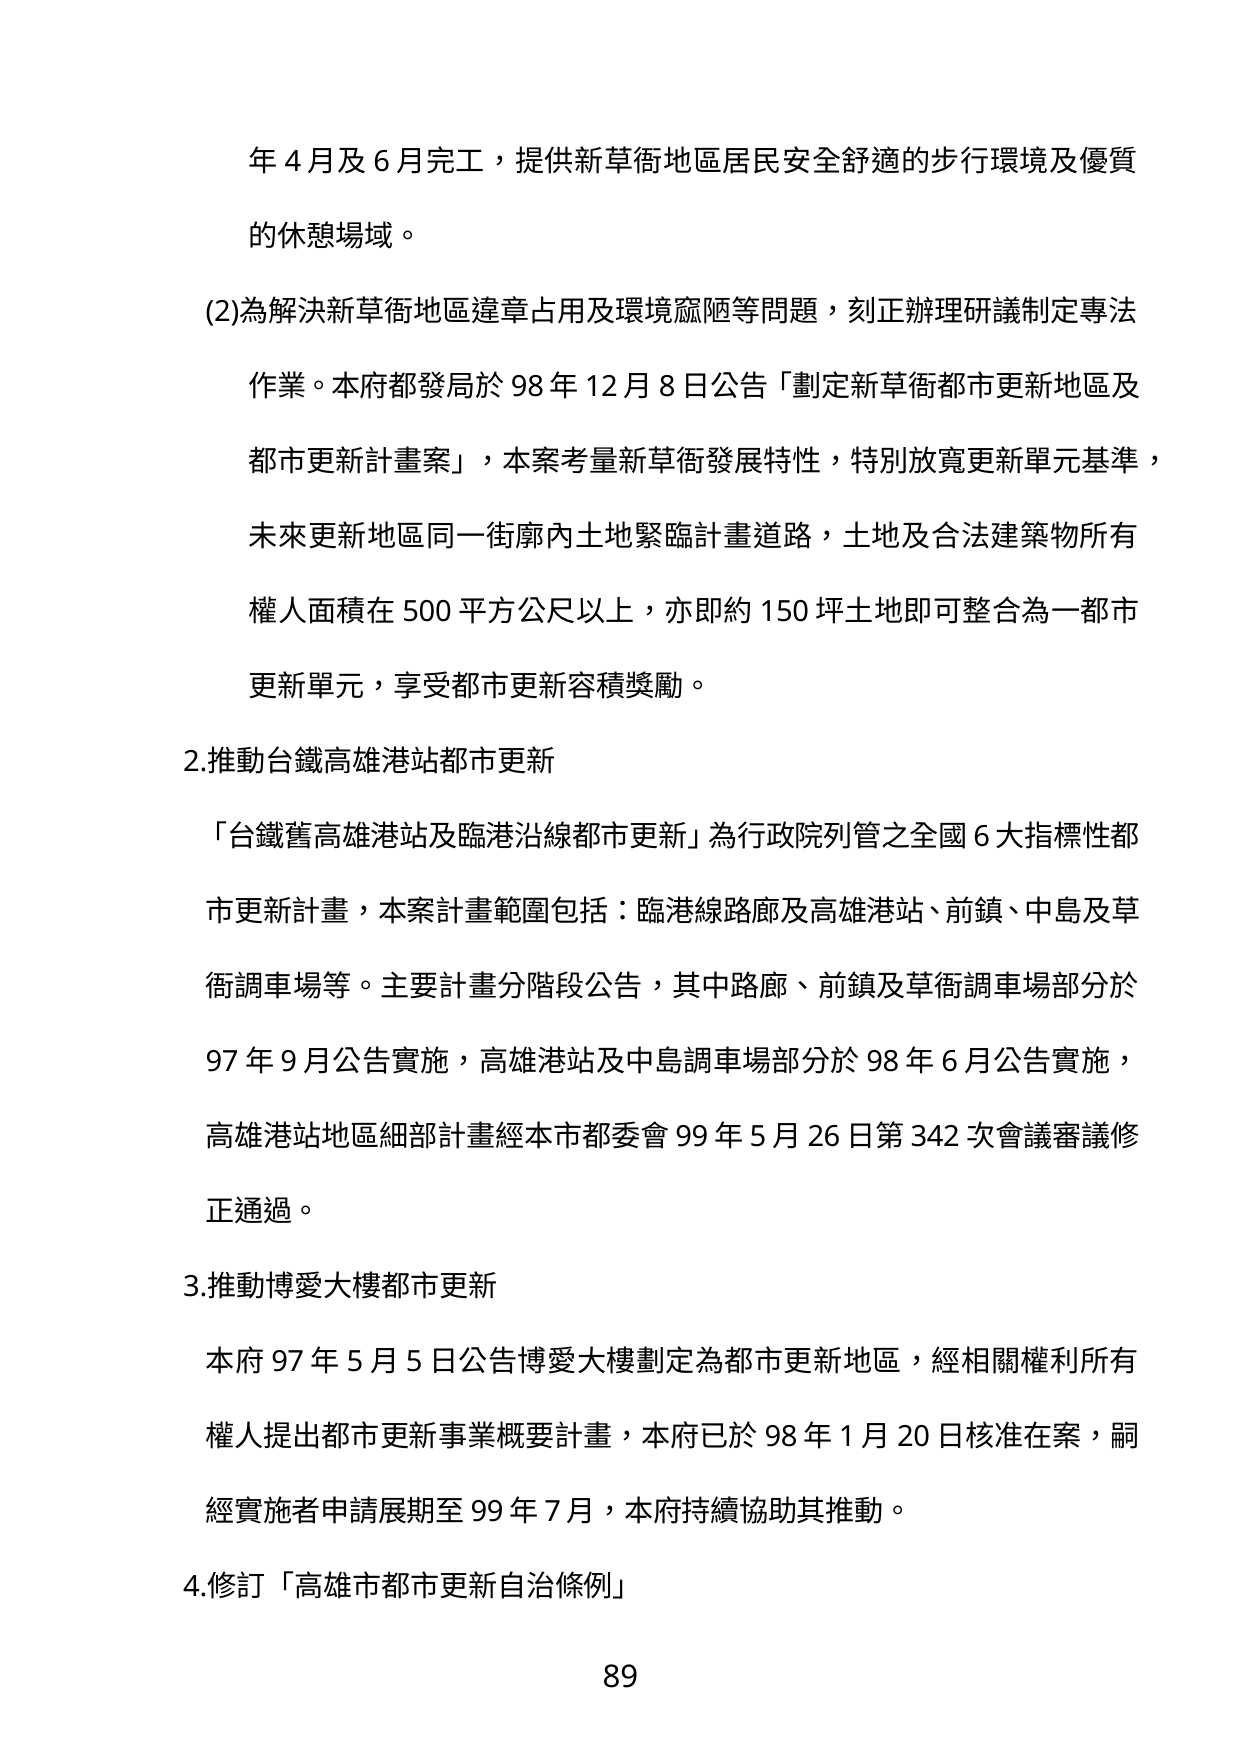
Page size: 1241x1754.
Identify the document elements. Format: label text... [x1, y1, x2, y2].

text 3.推動博愛大樓都市更新 [183, 1246, 1140, 1321]
text 4.修訂「高雄市都市更新自治條例」 [183, 1546, 1140, 1621]
text (2)為解決新草衙地區違章占用及環境窳陋等問題，刻正辦理研議制定專法作業。本府都發局於98年12月8日公告「劃定新草衙都市更新地區及都市更新計畫案」，本案考量新草衙發展特性，特別放寬更新單元基準，未來更新地區同一街廓內土地緊臨計畫道路，土地及合法建築物所有權人面積在500平方公尺以上，亦即約150坪土地即可整合為一都市更新單元，享受都市更新容積獎勵。 [205, 271, 1140, 721]
text 年4月及6月完工，提供新草衙地區居民安全舒適的步行環境及優質的休憩場域。 [205, 121, 1140, 271]
text 「台鐵舊高雄港站及臨港沿線都市更新」為行政院列管之全國6大指標性都市更新計畫，本案計畫範圍包括：臨港線路廊及高雄港站、前鎮、中島及草衙調車場等。主要計畫分階段公告，其中路廊、前鎮及草衙調車場部分於97年9月公告實施，高雄港站及中島調車場部分於98年6月公告實施，高雄港站地區細部計畫經本市都委會99年5月26日第342次會議審議修正通過。 [205, 796, 1140, 1246]
text 2.推動台鐵高雄港站都市更新 [183, 721, 1140, 796]
text 本府97年5月5日公告博愛大樓劃定為都市更新地區，經相關權利所有權人提出都市更新事業概要計畫，本府已於98年1月20日核准在案，嗣經實施者申請展期至99年7月，本府持續協助其推動。 [205, 1321, 1140, 1546]
